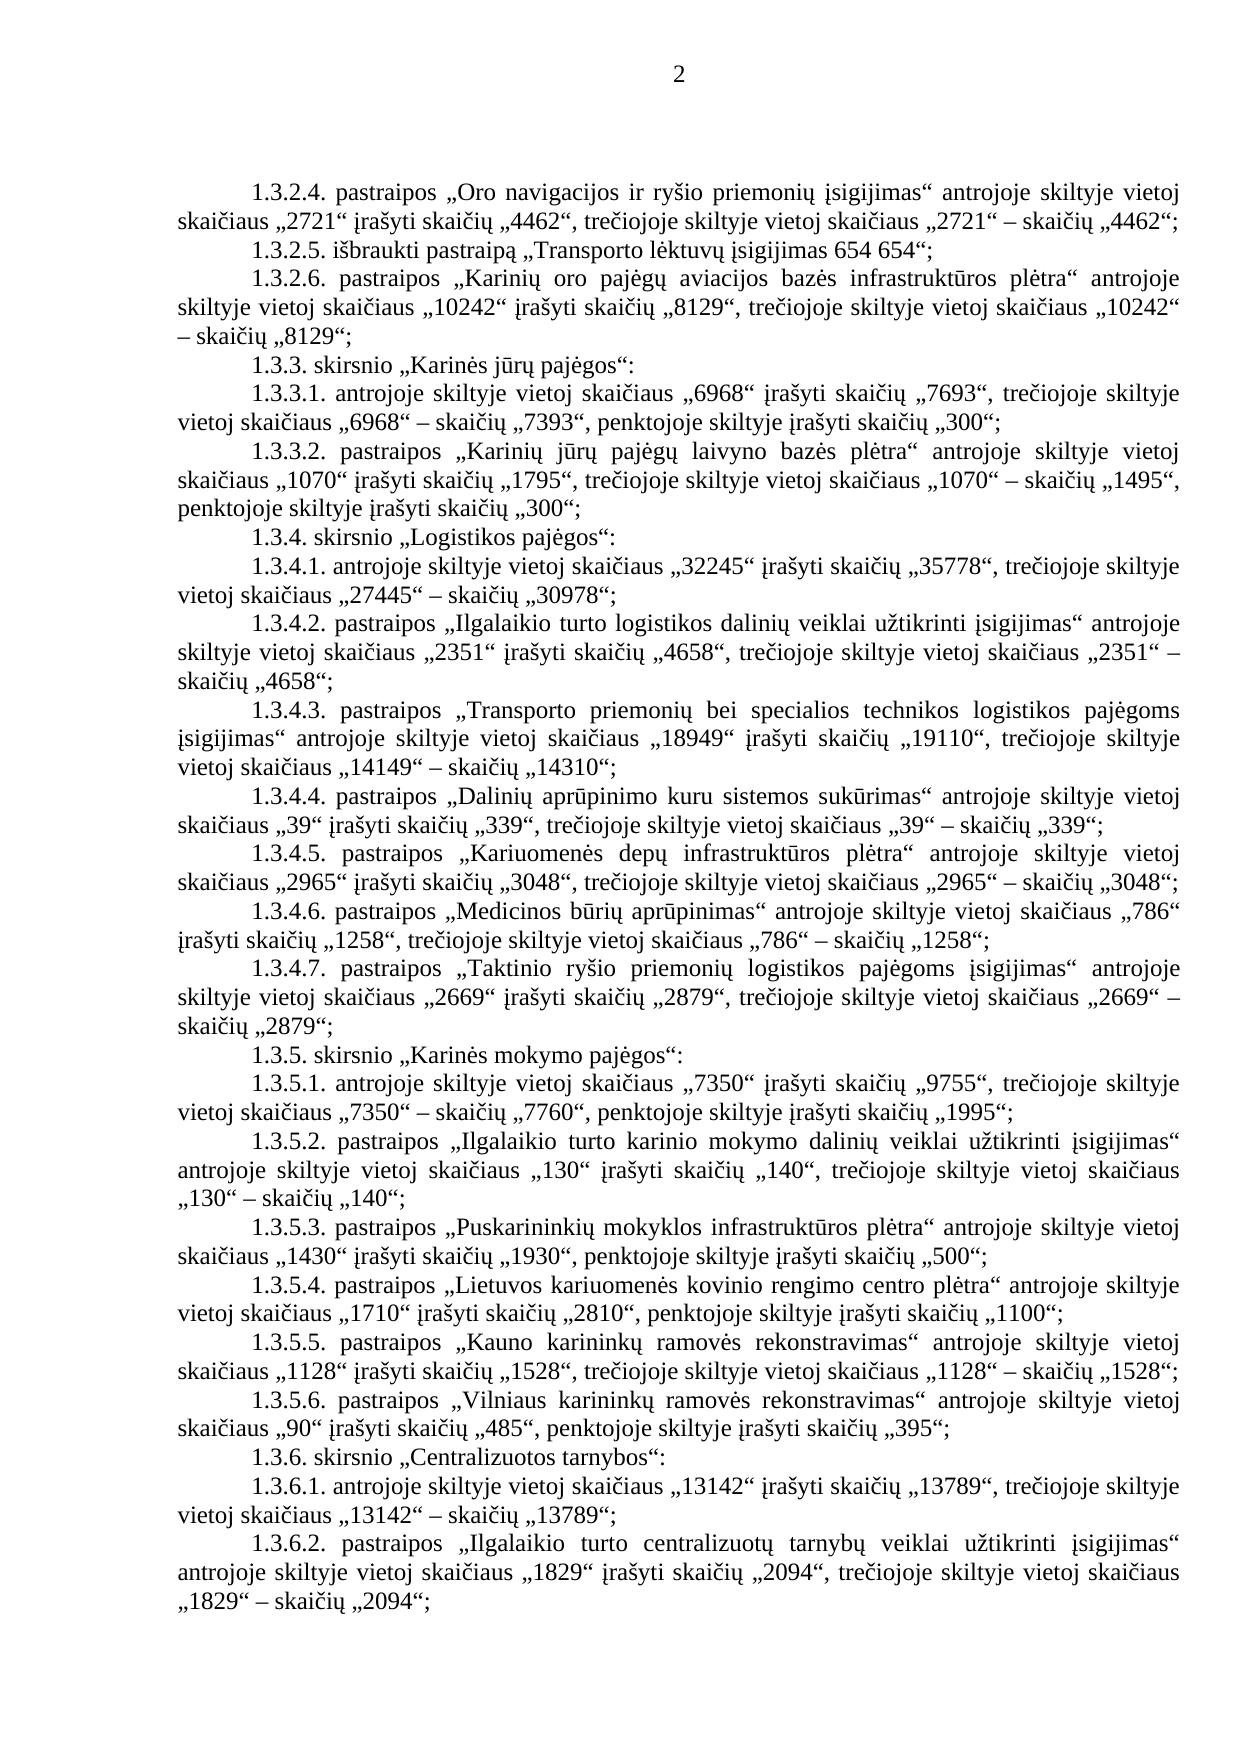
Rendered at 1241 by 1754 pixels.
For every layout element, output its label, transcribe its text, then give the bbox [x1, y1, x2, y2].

text 1.3.5. skirsnio „Karinės mokymo pajėgos“: [177, 1040, 1181, 1068]
text 1.3.4.4. pastraipos „Dalinių aprūpinimo kuru sistemos sukūrimas“ antrojoje skiltyje vietoj skaičiaus „39“ įrašyti skaičių „339“, trečiojoje skiltyje vietoj skaičiaus „39“ – skaičių „339“; [177, 781, 1181, 838]
text 1.3.5.3. pastraipos „Puskarininkių mokyklos infrastruktūros plėtra“ antrojoje skiltyje vietoj skaičiaus „1430“ įrašyti skaičių „1930“, penktojoje skiltyje įrašyti skaičių „500“; [177, 1212, 1181, 1270]
text 1.3.4.5. pastraipos „Kariuomenės depų infrastruktūros plėtra“ antrojoje skiltyje vietoj skaičiaus „2965“ įrašyti skaičių „3048“, trečiojoje skiltyje vietoj skaičiaus „2965“ – skaičių „3048“; [177, 838, 1181, 896]
text 1.3.6. skirsnio „Centralizuotos tarnybos“: [177, 1442, 1181, 1471]
text 1.3.4.2. pastraipos „Ilgalaikio turto logistikos dalinių veiklai užtikrinti įsigijimas“ antrojoje skiltyje vietoj skaičiaus „2351“ įrašyti skaičių „4658“, trečiojoje skiltyje vietoj skaičiaus „2351“ – skaičių „4658“; [177, 608, 1181, 695]
text 1.3.3. skirsnio „Karinės jūrų pajėgos“: [177, 350, 1181, 378]
text 1.3.2.5. išbraukti pastraipą „Transporto lėktuvų įsigijimas 654 654“; [177, 235, 1181, 263]
text 1.3.4.6. pastraipos „Medicinos būrių aprūpinimas“ antrojoje skiltyje vietoj skaičiaus „786“ įrašyti skaičių „1258“, trečiojoje skiltyje vietoj skaičiaus „786“ – skaičių „1258“; [177, 896, 1181, 953]
text 1.3.5.5. pastraipos „Kauno karininkų ramovės rekonstravimas“ antrojoje skiltyje vietoj skaičiaus „1128“ įrašyti skaičių „1528“, trečiojoje skiltyje vietoj skaičiaus „1128“ – skaičių „1528“; [177, 1327, 1181, 1385]
text 1.3.5.1. antrojoje skiltyje vietoj skaičiaus „7350“ įrašyti skaičių „9755“, trečiojoje skiltyje vietoj skaičiaus „7350“ – skaičių „7760“, penktojoje skiltyje įrašyti skaičių „1995“; [177, 1068, 1181, 1126]
text 1.3.5.6. pastraipos „Vilniaus karininkų ramovės rekonstravimas“ antrojoje skiltyje vietoj skaičiaus „90“ įrašyti skaičių „485“, penktojoje skiltyje įrašyti skaičių „395“; [177, 1385, 1181, 1442]
text 1.3.4. skirsnio „Logistikos pajėgos“: [177, 522, 1181, 551]
text 1.3.5.2. pastraipos „Ilgalaikio turto karinio mokymo dalinių veiklai užtikrinti įsigijimas“ antrojoje skiltyje vietoj skaičiaus „130“ įrašyti skaičių „140“, trečiojoje skiltyje vietoj skaičiaus „130“ – skaičių „140“; [177, 1126, 1181, 1212]
text 1.3.4.7. pastraipos „Taktinio ryšio priemonių logistikos pajėgoms įsigijimas“ antrojoje skiltyje vietoj skaičiaus „2669“ įrašyti skaičių „2879“, trečiojoje skiltyje vietoj skaičiaus „2669“ – skaičių „2879“; [177, 953, 1181, 1040]
text 1.3.6.1. antrojoje skiltyje vietoj skaičiaus „13142“ įrašyti skaičių „13789“, trečiojoje skiltyje vietoj skaičiaus „13142“ – skaičių „13789“; [177, 1471, 1181, 1528]
text 1.3.2.6. pastraipos „Karinių oro pajėgų aviacijos bazės infrastruktūros plėtra“ antrojoje skiltyje vietoj skaičiaus „10242“ įrašyti skaičių „8129“, trečiojoje skiltyje vietoj skaičiaus „10242“ – skaičių „8129“; [177, 263, 1181, 350]
text 1.3.3.1. antrojoje skiltyje vietoj skaičiaus „6968“ įrašyti skaičių „7693“, trečiojoje skiltyje vietoj skaičiaus „6968“ – skaičių „7393“, penktojoje skiltyje įrašyti skaičių „300“; [177, 378, 1181, 436]
text 1.3.2.4. pastraipos „Oro navigacijos ir ryšio priemonių įsigijimas“ antrojoje skiltyje vietoj skaičiaus „2721“ įrašyti skaičių „4462“, trečiojoje skiltyje vietoj skaičiaus „2721“ – skaičių „4462“; [177, 177, 1181, 235]
text 1.3.6.2. pastraipos „Ilgalaikio turto centralizuotų tarnybų veiklai užtikrinti įsigijimas“ antrojoje skiltyje vietoj skaičiaus „1829“ įrašyti skaičių „2094“, trečiojoje skiltyje vietoj skaičiaus „1829“ – skaičių „2094“; [177, 1528, 1181, 1615]
text 1.3.4.3. pastraipos „Transporto priemonių bei specialios technikos logistikos pajėgoms įsigijimas“ antrojoje skiltyje vietoj skaičiaus „18949“ įrašyti skaičių „19110“, trečiojoje skiltyje vietoj skaičiaus „14149“ – skaičių „14310“; [177, 695, 1181, 781]
text 1.3.3.2. pastraipos „Karinių jūrų pajėgų laivyno bazės plėtra“ antrojoje skiltyje vietoj skaičiaus „1070“ įrašyti skaičių „1795“, trečiojoje skiltyje vietoj skaičiaus „1070“ – skaičių „1495“, penktojoje skiltyje įrašyti skaičių „300“; [177, 436, 1181, 522]
text 1.3.4.1. antrojoje skiltyje vietoj skaičiaus „32245“ įrašyti skaičių „35778“, trečiojoje skiltyje vietoj skaičiaus „27445“ – skaičių „30978“; [177, 551, 1181, 608]
text 1.3.5.4. pastraipos „Lietuvos kariuomenės kovinio rengimo centro plėtra“ antrojoje skiltyje vietoj skaičiaus „1710“ įrašyti skaičių „2810“, penktojoje skiltyje įrašyti skaičių „1100“; [177, 1270, 1181, 1327]
